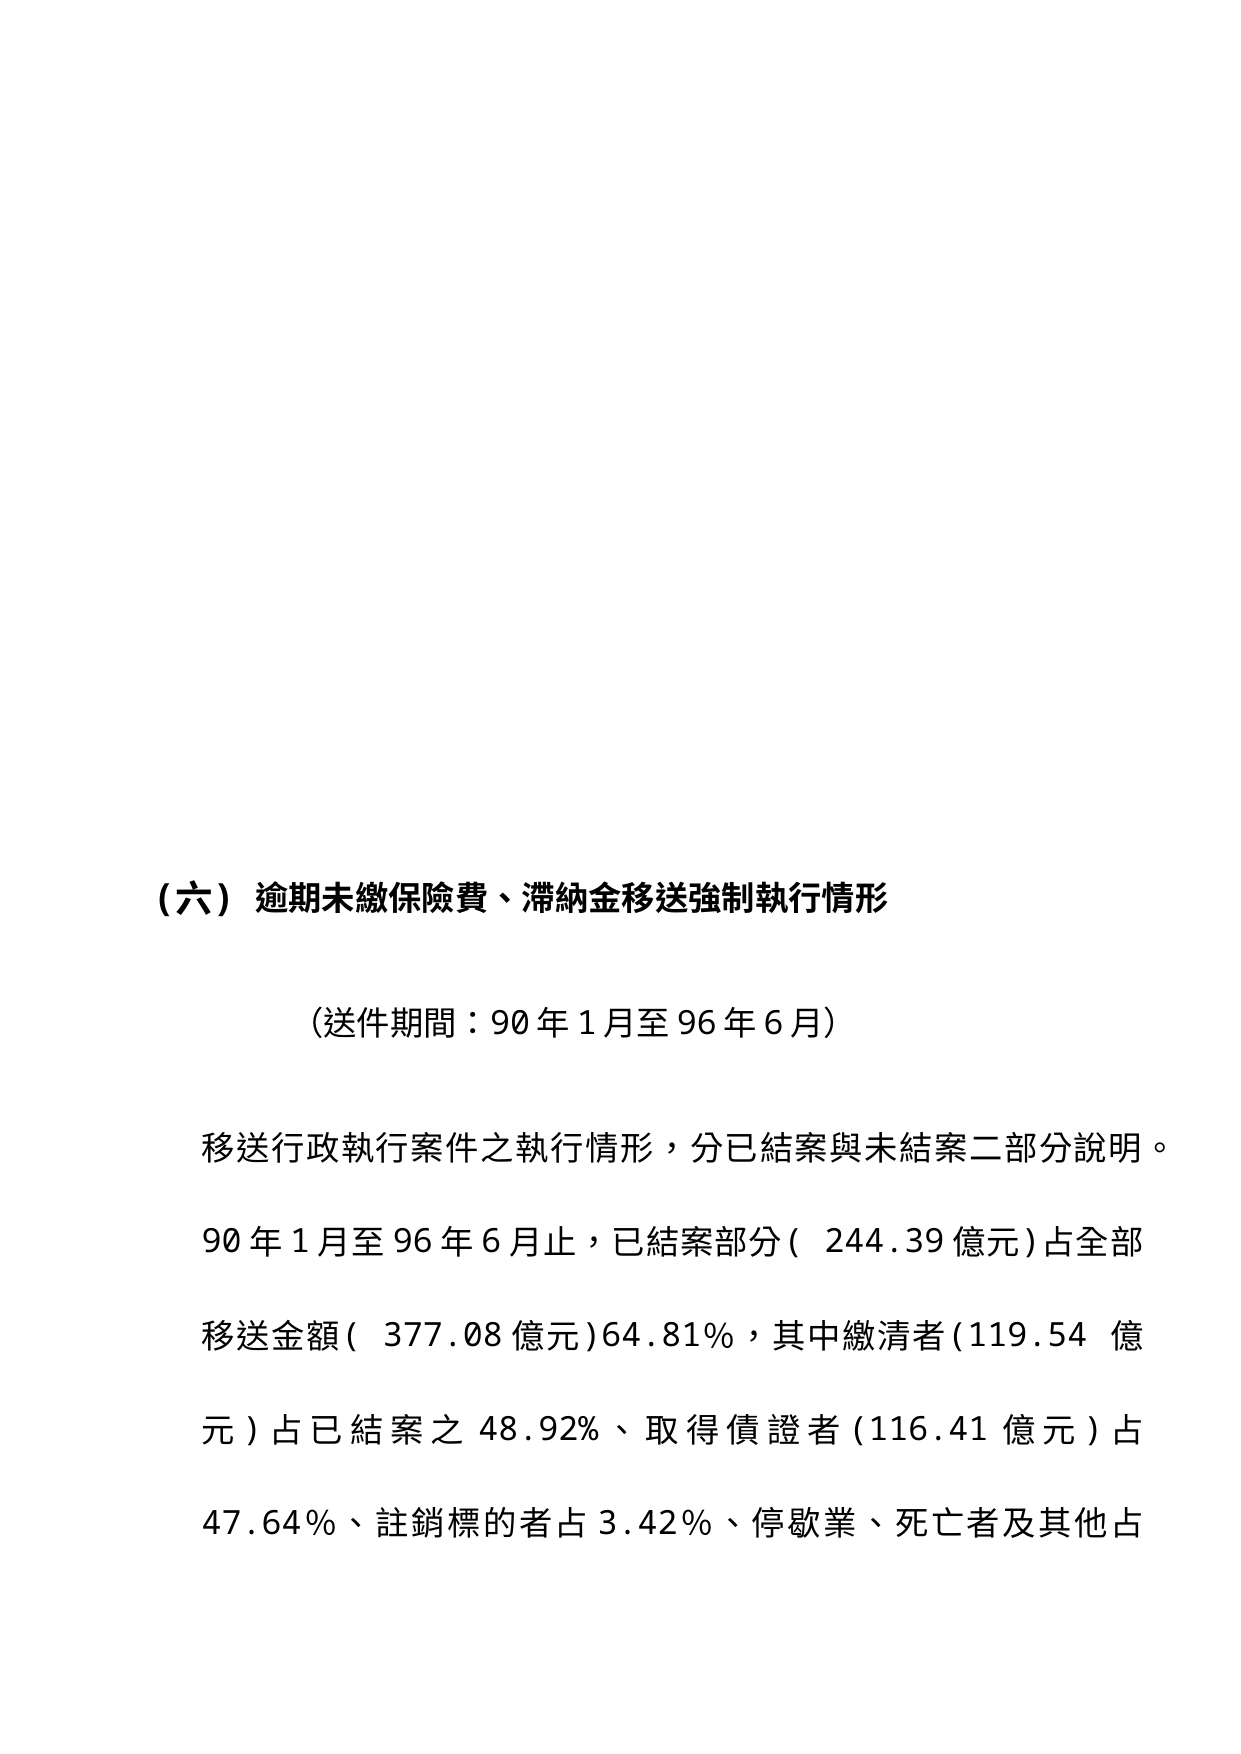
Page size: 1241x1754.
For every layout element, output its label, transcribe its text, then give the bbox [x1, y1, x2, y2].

text (六) 逾期未繳保險費、滯納金移送強制執行情形 [130, 854, 1144, 917]
text （送件期間：90年1月至96年6月） [130, 979, 1144, 1042]
text 移送行政執行案件之執行情形，分已結案與未結案二部分說明。90年1月至96年6月止，已結案部分( 244.39億元)占全部移送金額( 377.08億元)64.81％，其中繳清者(119.54 億元)占已結案之48.92%、取得債證者(116.41億元)占47.64％、註銷標的者占3.42％、停歇業、死亡者及其他占0.02％；未結案部分( 132.69億元)占全部移送金額35.19％，尚在處理中者( 115.97億元)占87.40％、分期繳納者占12.60％(相關數據詳表13)。 [201, 1104, 1144, 1542]
